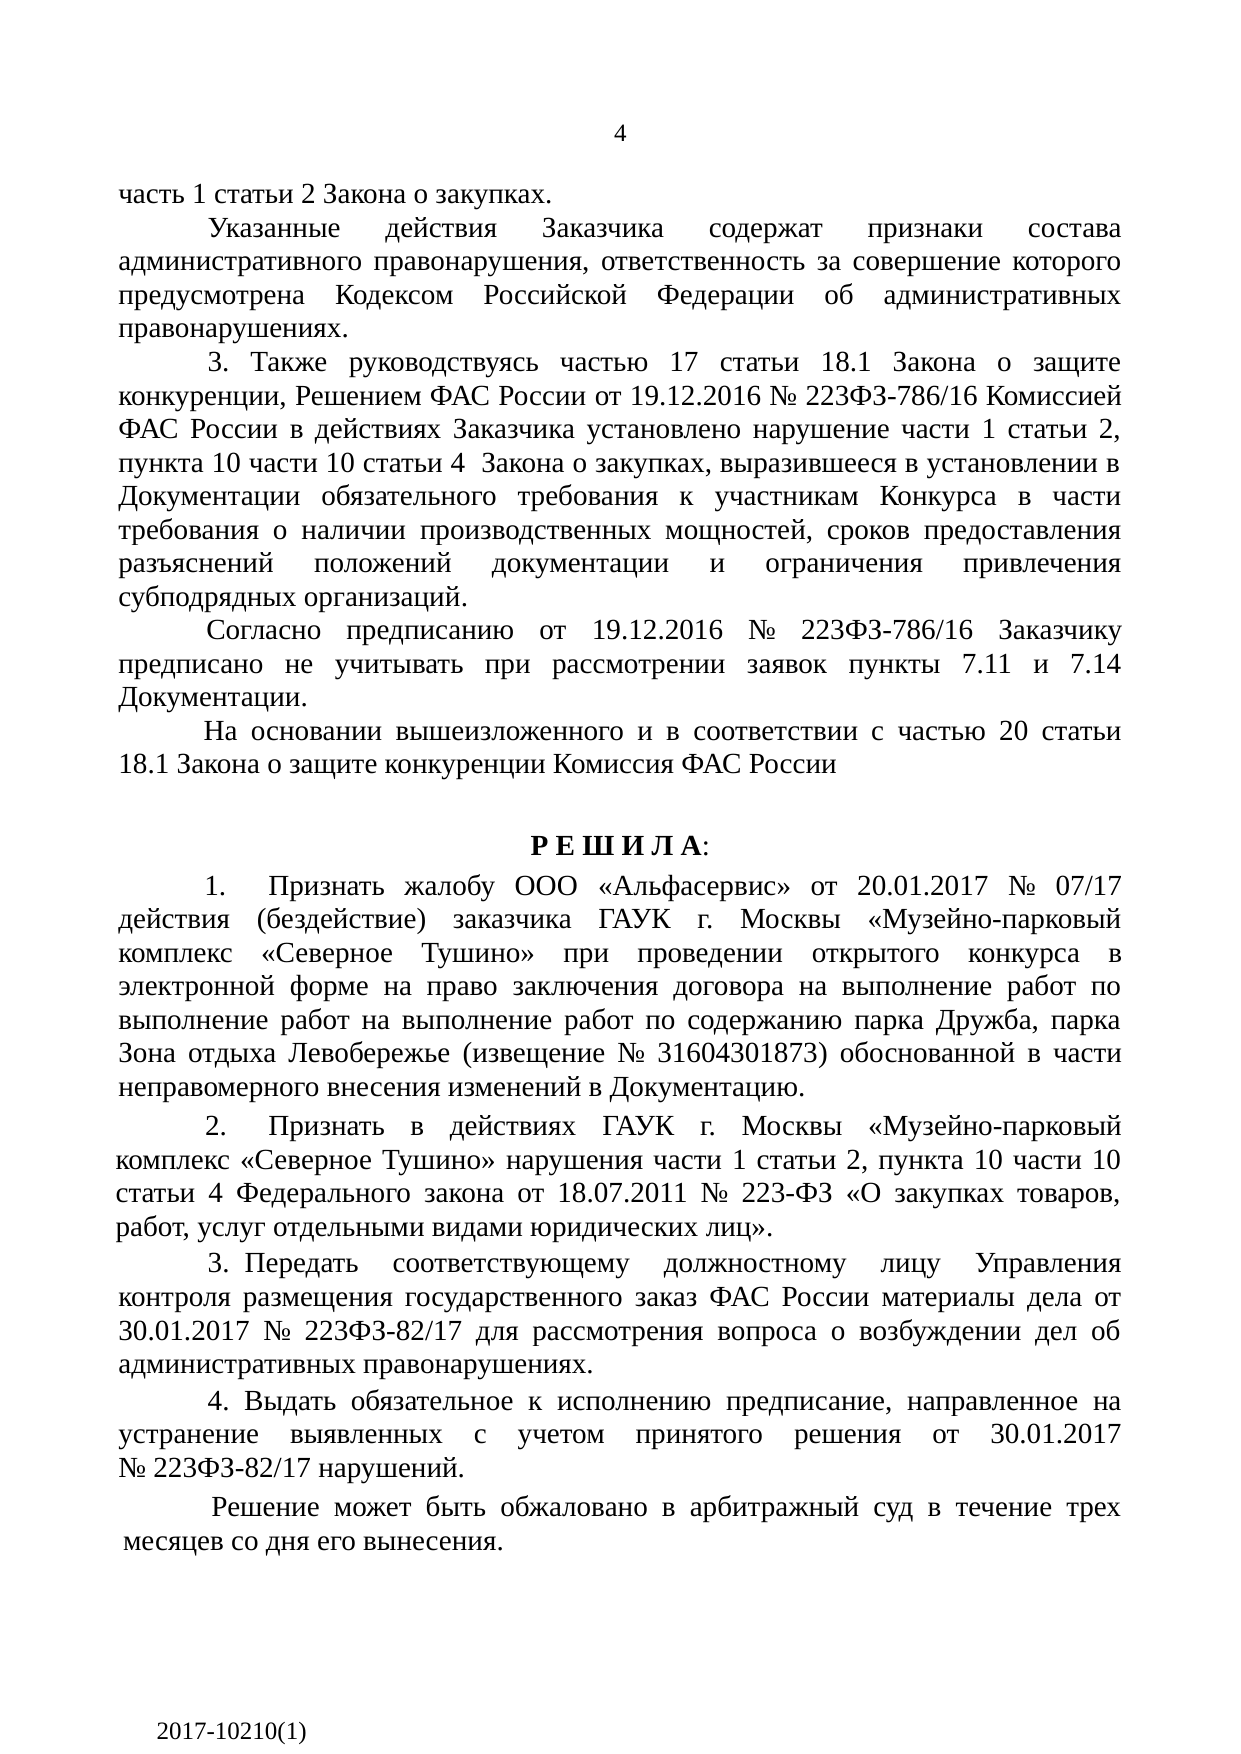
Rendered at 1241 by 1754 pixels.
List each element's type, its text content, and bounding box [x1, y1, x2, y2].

text Решение может быть обжаловано в арбитражный суд в течение трех месяцев со дня его вынесения. [123, 1489, 1122, 1556]
text часть 1 статьи 2 Закона о закупках. [118, 176, 1122, 210]
text 3. Также руководствуясь частью 17 статьи 18.1 Закона о защите конкуренции, Решением ФАС России от 19.12.2016 № 223ФЗ-786/16 Комиссией ФАС России в действиях Заказчика установлено нарушение части 1 статьи 2, пункта 10 части 10 статьи 4 Закона о закупках, выразившееся в установлении в Документации обязательного требования к участникам Конкурса в части требования о наличии производственных мощностей, сроков предоставления разъяснений положений документации и ограничения привлечения субподрядных организаций. [118, 344, 1122, 612]
text Указанные действия Заказчика содержат признаки состава административного правонарушения, ответственность за совершение которого предусмотрена Кодексом Российской Федерации об административных правонарушениях. [118, 210, 1122, 344]
list Признать в действиях ГАУК г. Москвы «Музейно-парковый комплекс «Северное Тушино» нарушения части 1 статьи 2, пункта 10 части 10 статьи 4 Федерального закона от 18.07.2011 № 223-ФЗ «О закупках товаров, работ, услуг отдельными видами юридических лиц». [115, 1108, 1122, 1243]
list Передать соответствующему должностному лицу Управления контроля размещения государственного заказ ФАС России материалы дела от 30.01.2017 № 223ФЗ-82/17 для рассмотрения вопроса о возбуждении дел об административных правонарушениях. [118, 1246, 1122, 1380]
list Признать жалобу ООО «Альфасервис» от 20.01.2017 № 07/17 действия (бездействие) заказчика ГАУК г. Москвы «Музейно-парковый комплекс «Северное Тушино» при проведении открытого конкурса в электронной форме на право заключения договора на выполнение работ по выполнение работ на выполнение работ по содержанию парка Дружба, парка Зона отдыха Левобережье (извещение № 31604301873) обоснованной в части неправомерного внесения изменений в Документацию. [118, 868, 1122, 1103]
text На основании вышеизложенного и в соответствии с частью 20 статьи 18.1 Закона о защите конкуренции Комиссия ФАС России [118, 713, 1122, 780]
text Р Е Ш И Л А: [118, 828, 1122, 862]
text Согласно предписанию от 19.12.2016 № 223ФЗ-786/16 Заказчику предписано не учитывать при рассмотрении заявок пункты 7.11 и 7.14 Документации. [118, 612, 1122, 713]
text 4. Выдать обязательное к исполнению предписание, направленное на устранение выявленных с учетом принятого решения от 30.01.2017 № 223ФЗ-82/17 нарушений. [118, 1383, 1122, 1483]
